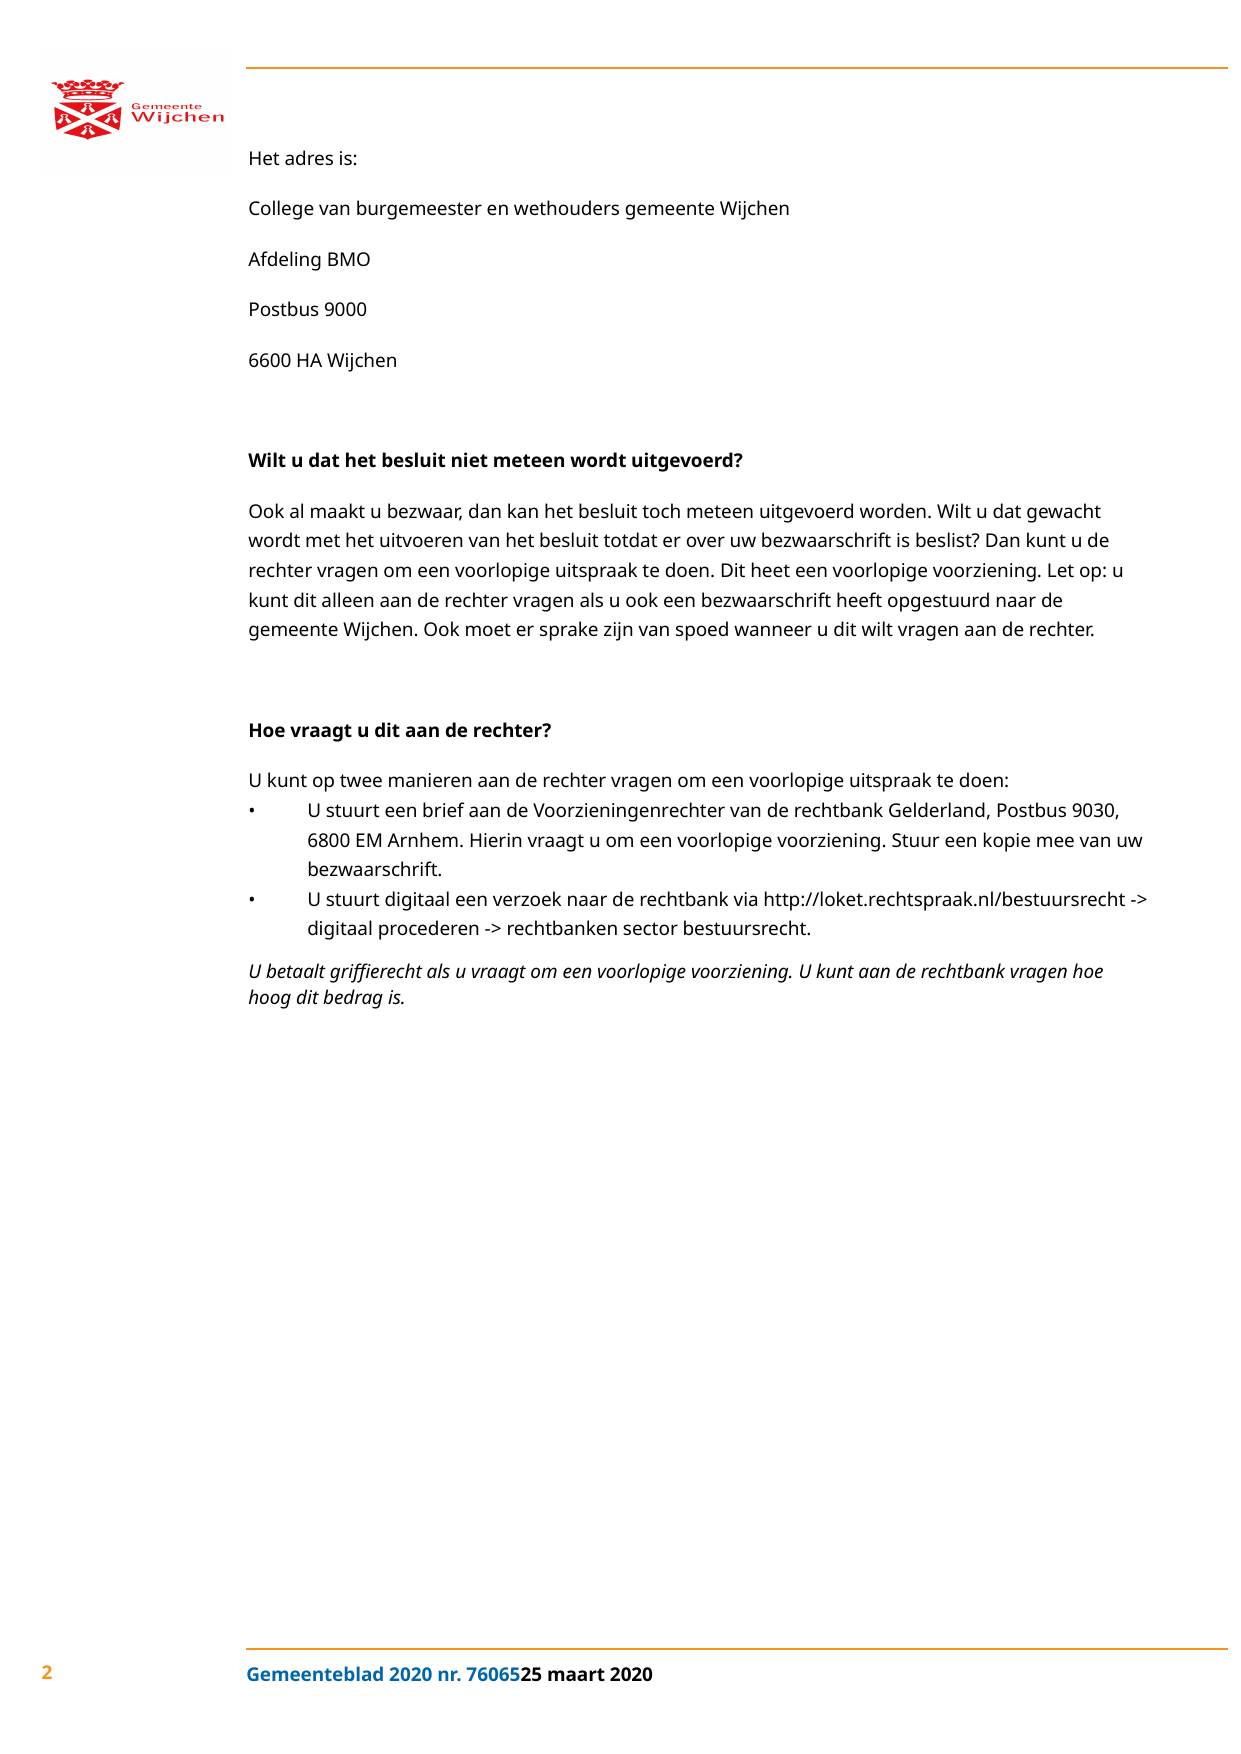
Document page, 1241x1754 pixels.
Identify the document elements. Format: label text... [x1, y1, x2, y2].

text U kunt op twee manieren aan de rechter vragen om een voorlopige uitspraak te doen: [248, 768, 1152, 793]
text Ook al maakt u bezwaar, dan kan het besluit toch meteen uitgevoerd worden. Wilt u dat gewacht wordt met het uitvoeren van het besluit totdat er over uw bezwaarschrift is beslist? Dan kunt u de rechter vragen om een voorlopige uitspraak te doen. Dit heet een voorlopige voorziening. Let op: u kunt dit alleen aan de rechter vragen als u ook een bezwaarschrift heeft opgestuurd naar de gemeente Wijchen. Ook moet er sprake zijn van spoed wanneer u dit wilt vragen aan de rechter. [248, 498, 1152, 642]
text Het adres is: [248, 145, 1152, 171]
text College van burgemeester en wethouders gemeente Wijchen [248, 196, 1152, 221]
text U betaalt griffierecht als u vraagt om een voorlopige voorziening. U kunt aan de rechtbank vragen hoe hoog dit bedrag is. [248, 959, 1152, 1010]
text Postbus 9000 [248, 296, 1152, 322]
text 6600 HA Wijchen [248, 347, 1152, 373]
text Hoe vraagt u dit aan de rechter? [248, 717, 1152, 743]
text Afdeling BMO [248, 246, 1152, 272]
text Wilt u dat het besluit niet meteen wordt uitgevoerd? [248, 448, 1152, 473]
picture [41, 47, 231, 172]
list U stuurt een brief aan de Voorzieningenrechter van de rechtbank Gelderland, Postbus 9030, 6800 EM Arnhem. Hierin vraagt u om een voorlopige voorziening. Stuur een kopie mee van uw bezwaarschrift. [248, 797, 1152, 882]
list U stuurt digitaal een verzoek naar de rechtbank via http://loket.rechtspraak.nl/bestuursrecht -> digitaal procederen -> rechtbanken sector bestuursrecht. [248, 886, 1152, 941]
